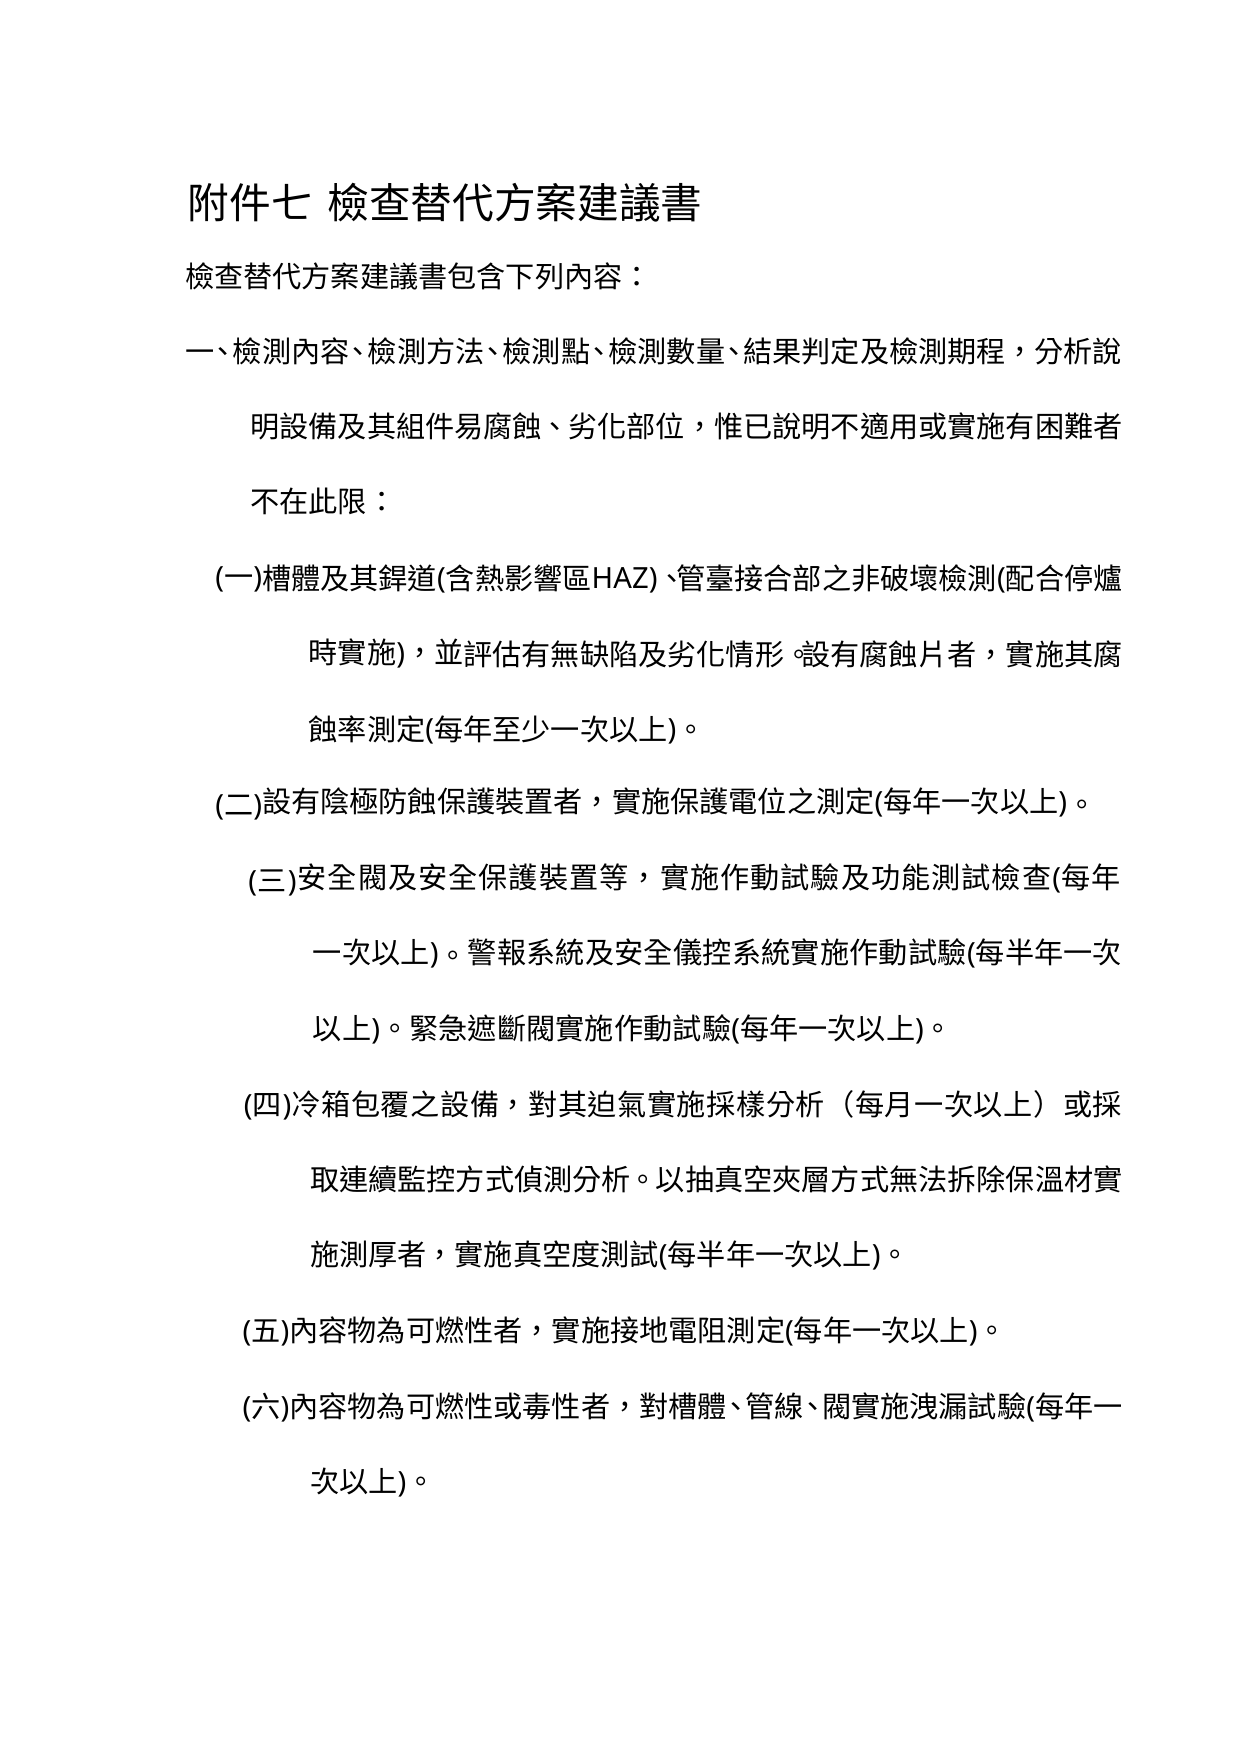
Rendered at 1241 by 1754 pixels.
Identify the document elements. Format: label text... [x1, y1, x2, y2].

text (一)槽體及其銲道(含熱影響區HAZ)、管臺接合部之非破壞檢測(配合停爐時實施)，並評估有無缺陷及劣化情形。設有腐蝕片者，實施其腐蝕率測定(每年至少一次以上)。 [177, 538, 1122, 763]
text (六)內容物為可燃性或毒性者，對槽體、管線、閥實施洩漏試驗(每年一次以上)。 [227, 1367, 1122, 1517]
text 附件七 檢查替代方案建議書 [188, 161, 1094, 236]
text 一、檢測內容、檢測方法、檢測點、檢測數量、結果判定及檢測期程，分析說明設備及其組件易腐蝕、劣化部位，惟已說明不適用或實施有困難者不在此限： [177, 312, 1122, 537]
text 檢查替代方案建議書包含下列內容： [177, 237, 1082, 312]
text (四)冷箱包覆之設備，對其迫氣實施採樣分析（每月一次以上）或採取連續監控方式偵測分析。以抽真空夾層方式無法拆除保溫材實施測厚者，實施真空度測試(每半年一次以上)。 [227, 1065, 1122, 1290]
text (二)設有陰極防蝕保護裝置者，實施保護電位之測定(每年一次以上)。 [177, 764, 1122, 839]
text (五)內容物為可燃性者，實施接地電阻測定(每年一次以上)。 [227, 1291, 1082, 1366]
text (三)安全閥及安全保護裝置等，實施作動試驗及功能測試檢查(每年一次以上)。警報系統及安全儀控系統實施作動試驗(每半年一次以上)。緊急遮斷閥實施作動試驗(每年一次以上)。 [240, 840, 1122, 1065]
